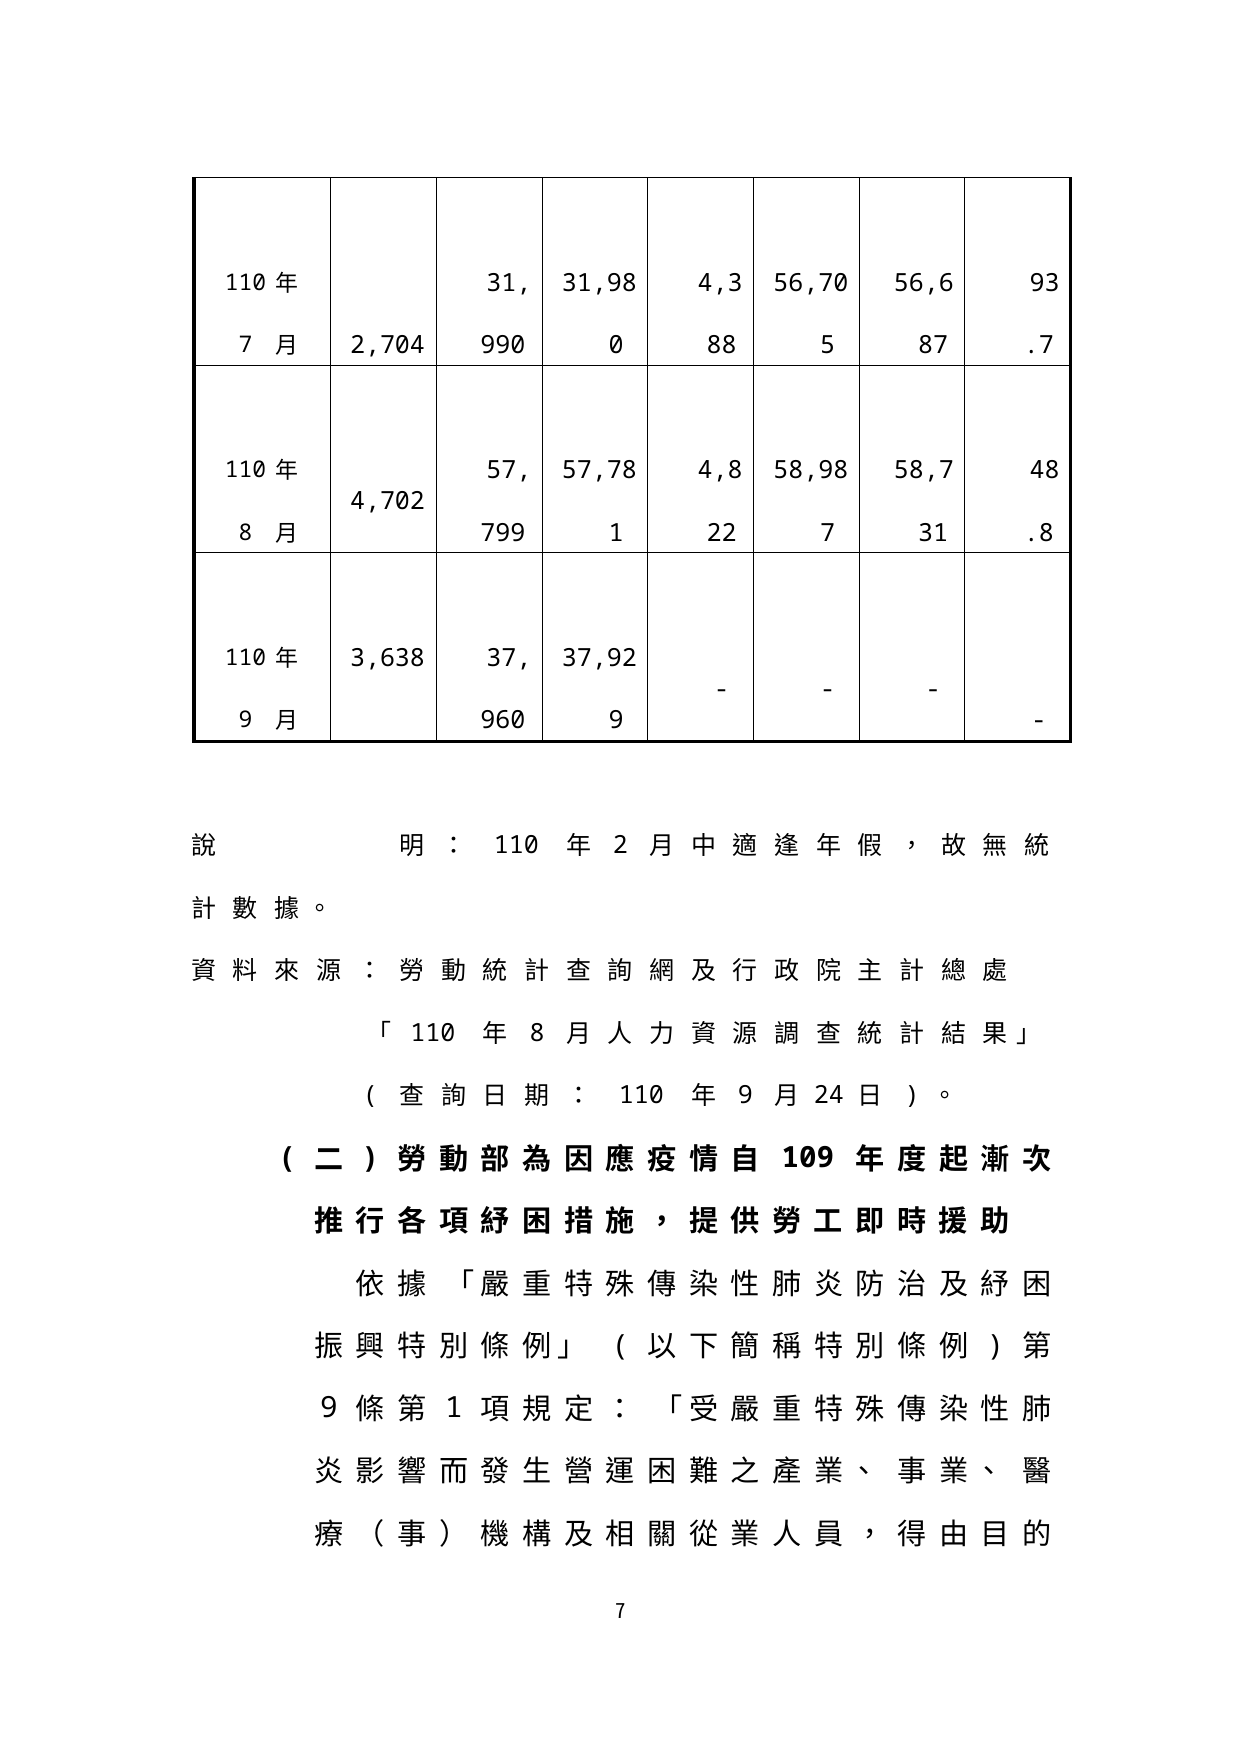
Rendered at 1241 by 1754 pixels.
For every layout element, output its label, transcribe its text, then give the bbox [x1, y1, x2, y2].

table_cell 4,702 [331, 366, 436, 552]
text 資料來源：勞動統計查詢網及行政院主計總處「110年8月人力資源調查統計結果」(查詢日期：110年9月24日)。 [183, 927, 1058, 1115]
table_cell - [860, 553, 964, 740]
table_cell 58,987 [754, 366, 859, 552]
table_cell 110年 8月 [196, 366, 330, 552]
table_cell 4,388 [648, 178, 753, 365]
table_cell 37,929 [543, 553, 647, 740]
table_cell - [754, 553, 859, 740]
table_cell 57,781 [543, 366, 647, 552]
table_cell 58,731 [860, 366, 964, 552]
table_cell - [648, 553, 753, 740]
table_cell 2,704 [331, 178, 436, 365]
table_cell 56,687 [860, 178, 964, 365]
text 依據「嚴重特殊傳染性肺炎防治及紓困振興特別條例」(以下簡稱特別條例)第9條第1項規定：「受嚴重特殊傳染性肺炎影響而發生營運困難之產業、事業、醫療（事）機構及相關從業人員，得由目的 [271, 1240, 1058, 1552]
text (二)勞動部為因應疫情自109年度起漸次推行各項紓困措施，提供勞工即時援助 [242, 1115, 1058, 1240]
table_cell 48.8 [965, 366, 1069, 552]
table_cell 31,990 [437, 178, 542, 365]
table_cell 110年 7月 [196, 178, 330, 365]
table_cell 31,980 [543, 178, 647, 365]
table_cell 110年 9月 [196, 553, 330, 740]
table_cell 57,799 [437, 366, 542, 552]
table_cell - [965, 553, 1069, 740]
table_cell 93.7 [965, 178, 1069, 365]
table_cell 56,705 [754, 178, 859, 365]
table_cell 3,638 [331, 553, 436, 740]
table_cell 4,822 [648, 366, 753, 552]
table_cell 37,960 [437, 553, 542, 740]
text 說 明：110年2月中適逢年假，故無統計數據。 [183, 802, 1058, 927]
